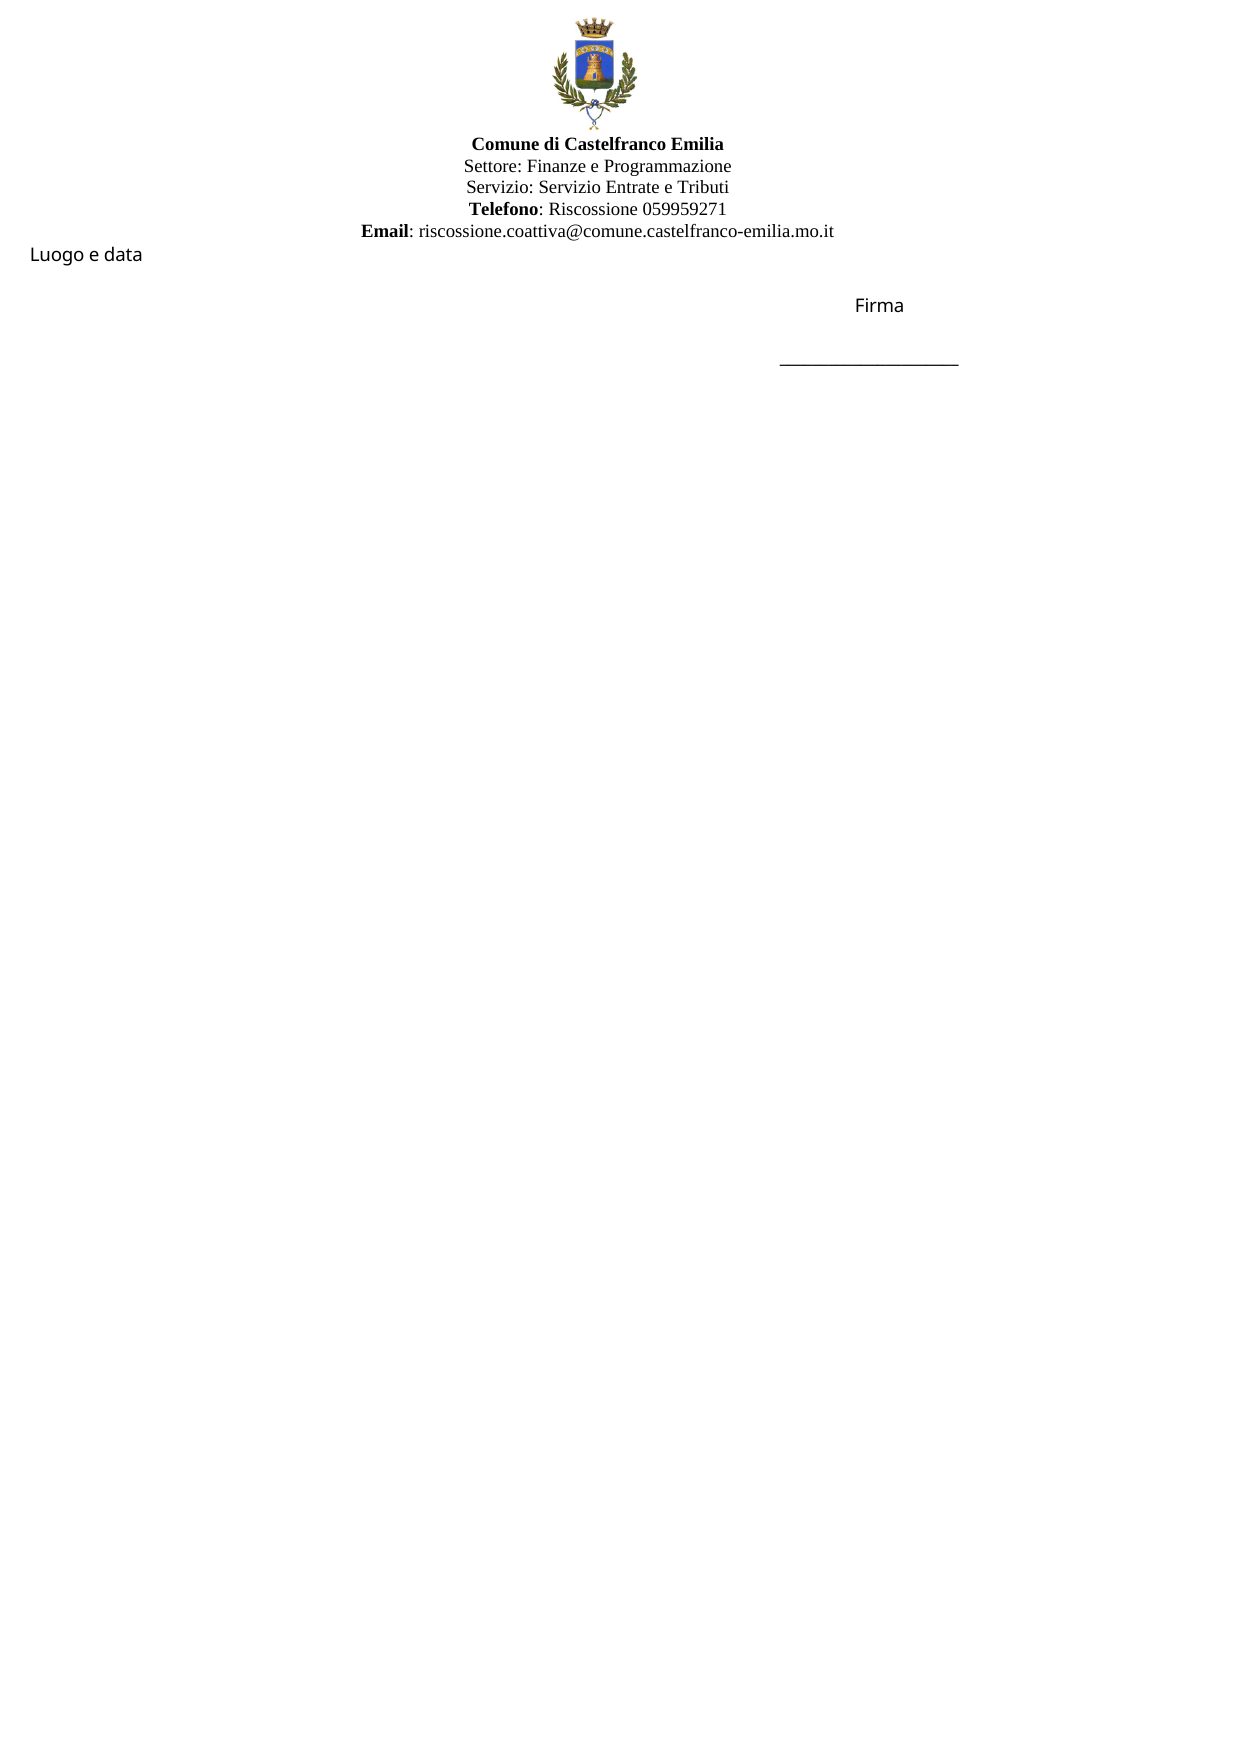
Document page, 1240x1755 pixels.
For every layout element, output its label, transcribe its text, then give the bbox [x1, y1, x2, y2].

text Luogo e data [29, 241, 1166, 267]
text ______________________ [29, 343, 1166, 369]
text Firma [29, 292, 1166, 318]
